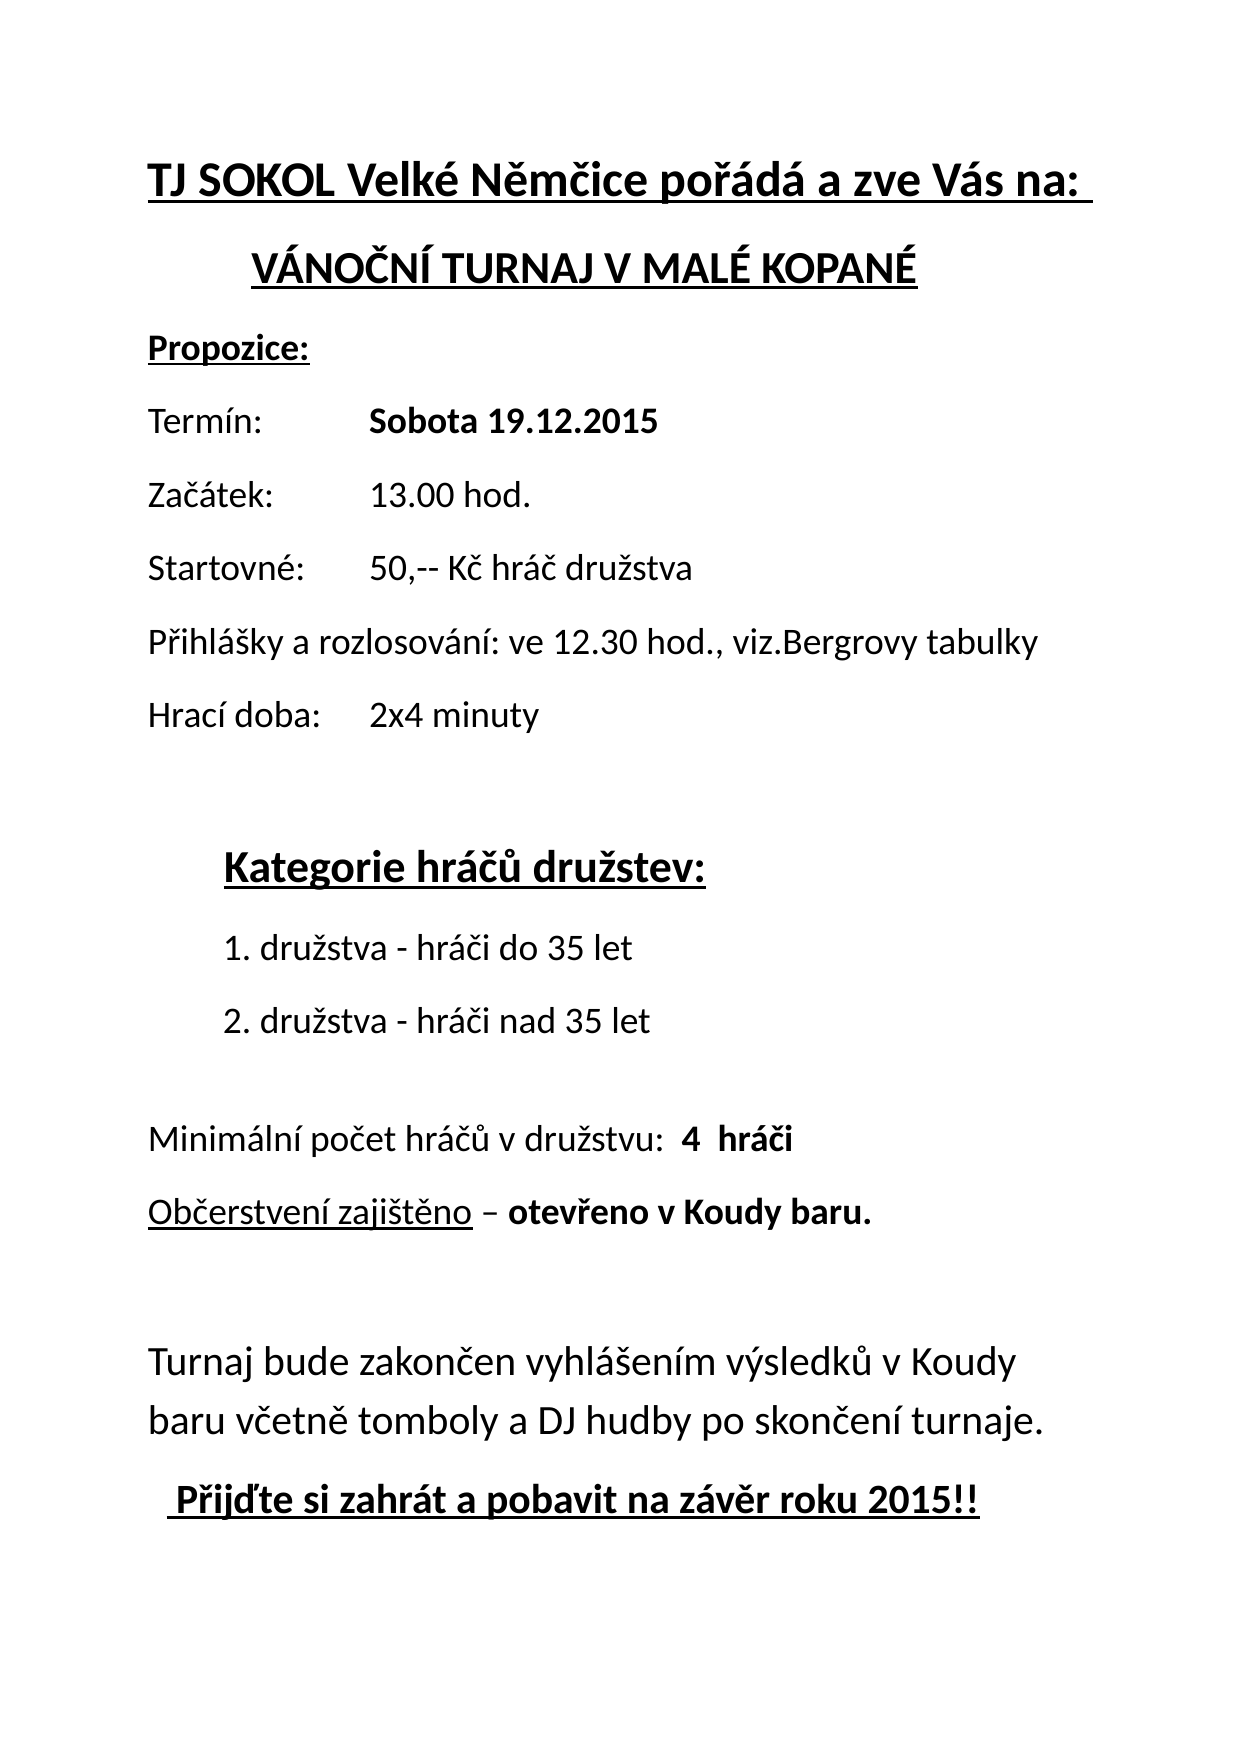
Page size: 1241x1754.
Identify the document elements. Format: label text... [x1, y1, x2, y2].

text Termín: Sobota 19.12.2015 [148, 397, 1093, 443]
text Přihlášky a rozlosování: ve 12.30 hod., viz.Bergrovy tabulky [148, 618, 1093, 664]
text Minimální počet hráčů v družstvu: 4 hráči [148, 1115, 1093, 1161]
list 1. družstva - hráči do 35 let [185, 923, 1093, 969]
text Občerstvení zajištěno – otevřeno v Koudy baru. [148, 1188, 1093, 1234]
text Kategorie hráčů družstev: [148, 838, 1093, 894]
text Startovné: 50,-- Kč hráč družstva [148, 544, 1093, 590]
text [148, 203, 1093, 209]
text Začátek: 13.00 hod. [148, 471, 1093, 517]
text Propozice: [148, 324, 1093, 369]
text Hrací doba: 2x4 minuty [148, 691, 1093, 737]
list 2. družstva - hráči nad 35 let [185, 997, 1093, 1043]
text VÁNOČNÍ TURNAJ V MALÉ KOPANÉ [148, 238, 1093, 294]
text Turnaj bude zakončen vyhlášením výsledků v Koudy baru včetně tomboly a DJ hudby po skončení turnaje. [148, 1335, 1093, 1445]
text TJ SOKOL Velké Němčice pořádá a zve Vás na: [148, 148, 1093, 200]
text Přijďte si zahrát a pobavit na závěr roku 2015!! [148, 1473, 1093, 1524]
